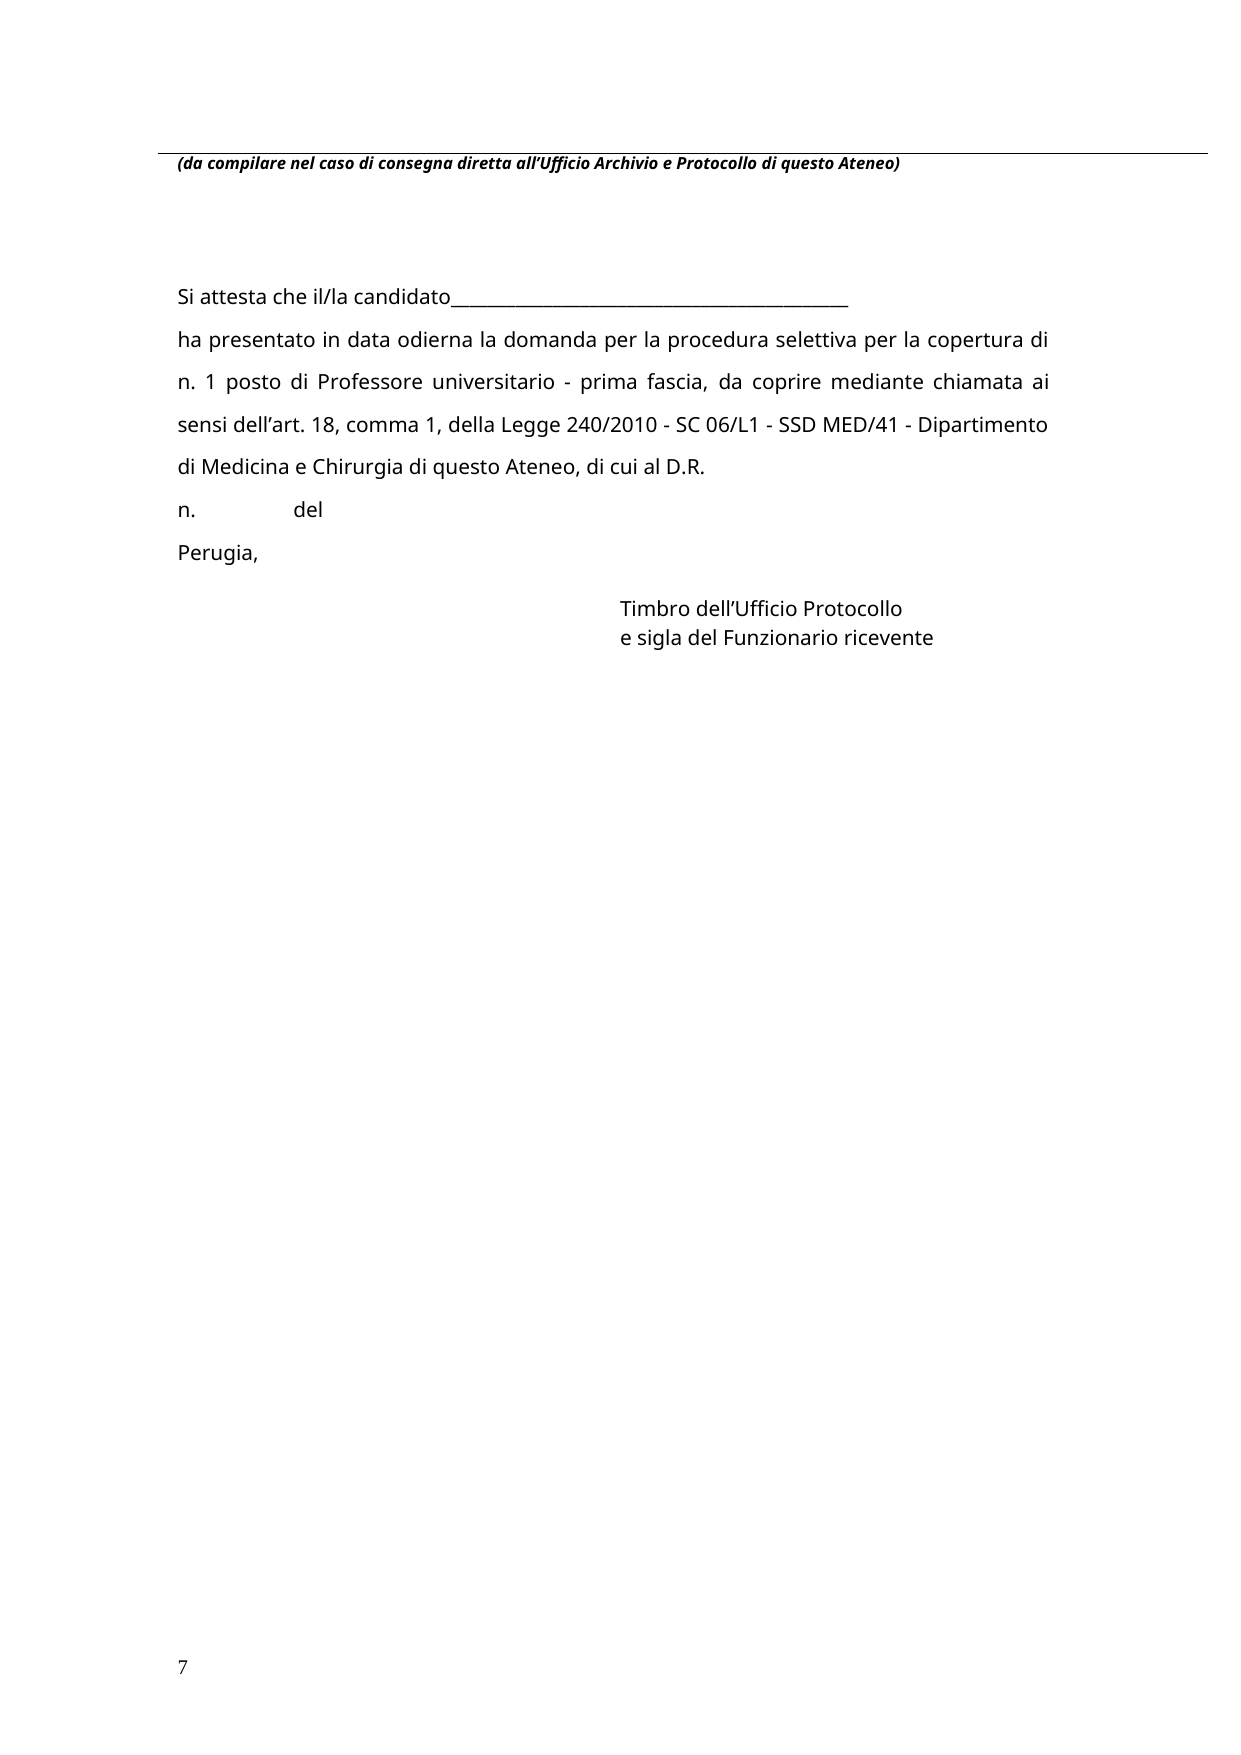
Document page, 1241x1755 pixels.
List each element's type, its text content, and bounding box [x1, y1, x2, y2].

text ha presentato in data odierna la domanda per la procedura selettiva per la copertura di n. 1 posto di Professore universitario - prima fascia, da coprire mediante chiamata ai sensi dell’art. 18, comma 1, della Legge 240/2010 - SC 06/L1 - SSD MED/41 - Dipartimento di Medicina e Chirurgia di questo Ateneo, di cui al D.R. [177, 325, 1049, 481]
text Timbro dell’Ufficio Protocollo [177, 594, 1107, 623]
text n. del [177, 495, 1049, 523]
text Perugia, [177, 538, 1107, 566]
text e sigla del Funzionario ricevente [177, 623, 1107, 651]
text Si attesta che il/la candidato___________________________________________ [177, 282, 1107, 311]
text (da compilare nel caso di consegna diretta all’Ufficio Archivio e Protocollo di questo Ateneo) [177, 154, 1107, 174]
